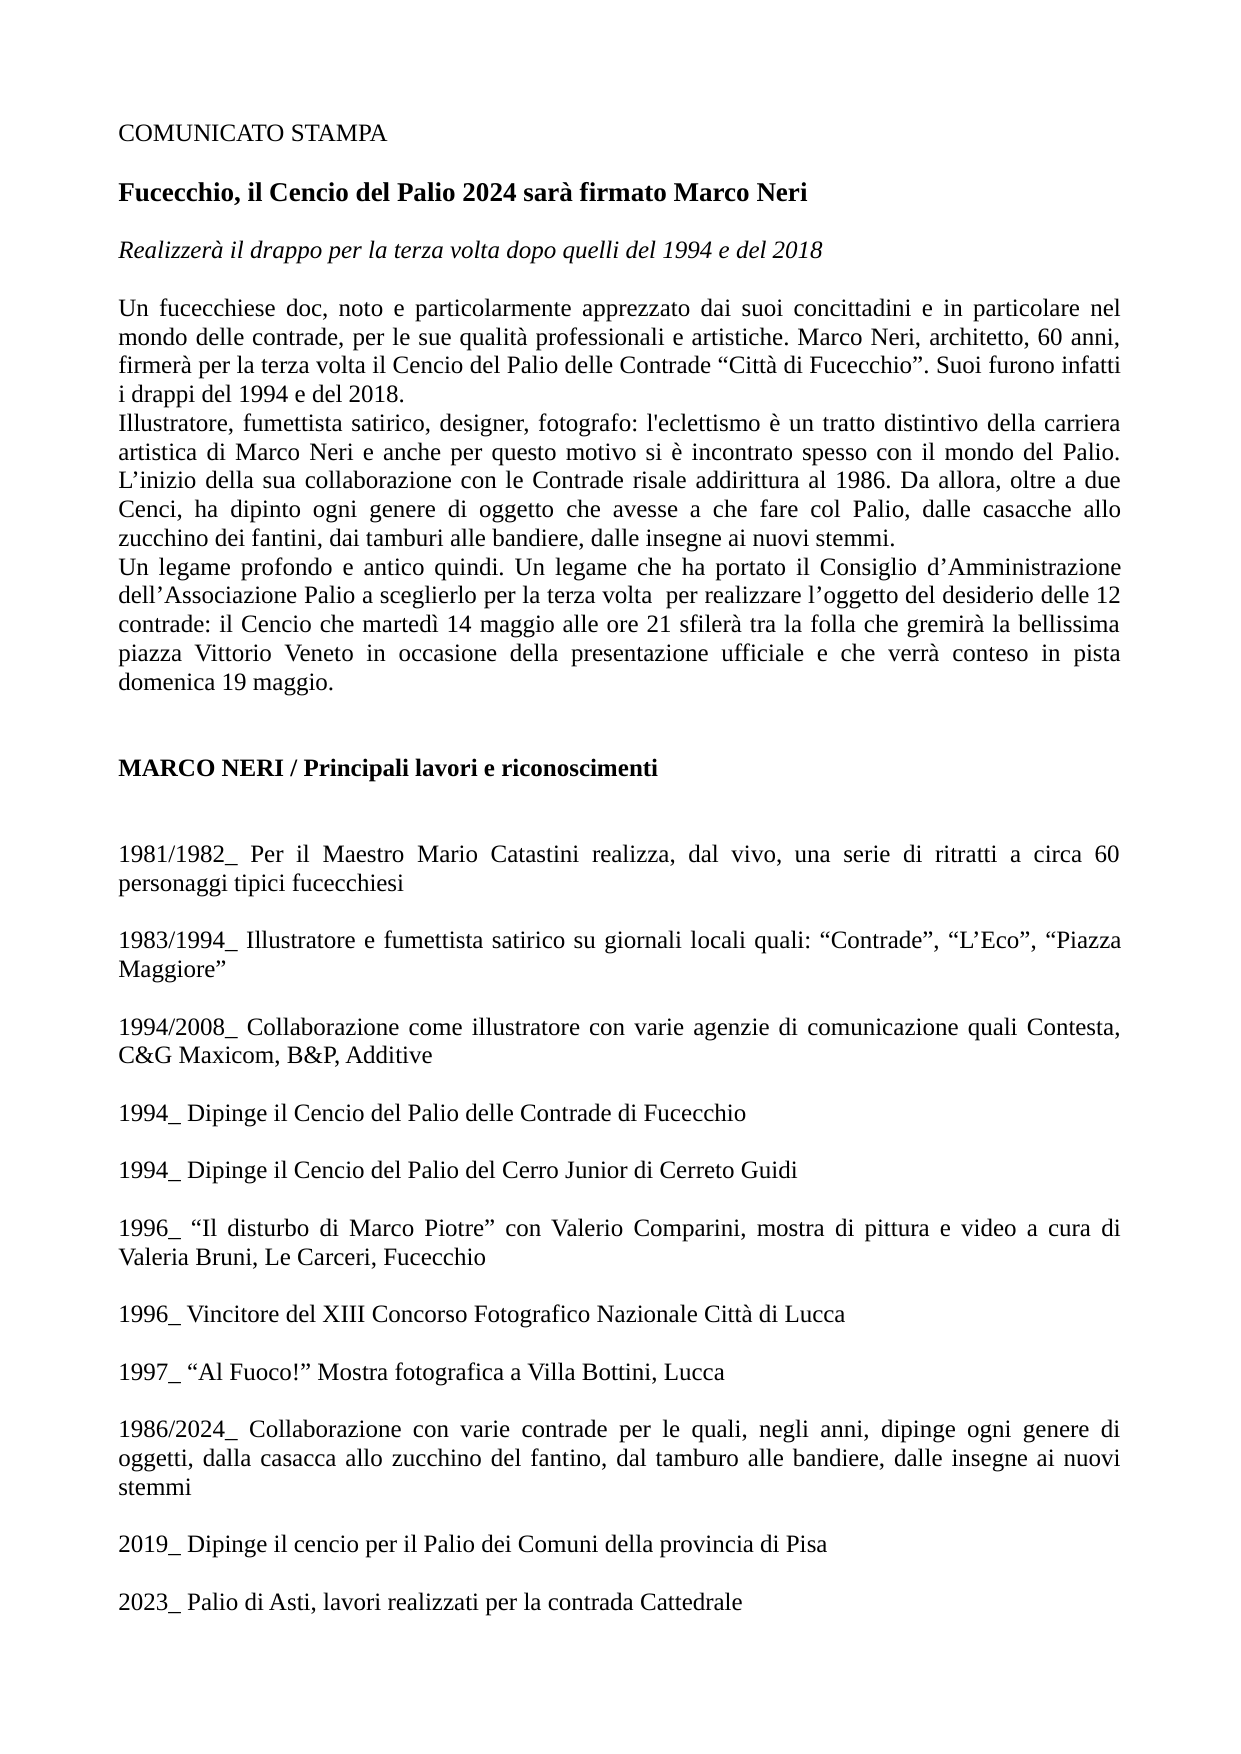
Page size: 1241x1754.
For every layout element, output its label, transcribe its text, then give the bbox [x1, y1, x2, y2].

text 1983/1994_ Illustratore e fumettista satirico su giornali locali quali: “Contrade”, “L’Eco”, “Piazza Maggiore” 1994/2008_ Collaborazione come illustratore con varie agenzie di comunicazione quali Contesta, C&G Maxicom, B&P, Additive [118, 897, 1122, 1069]
text 1994_ Dipinge il Cencio del Palio delle Contrade di Fucecchio [118, 1069, 1122, 1127]
text Un legame profondo e antico quindi. Un legame che ha portato il Consiglio d’Amministrazione dell’Associazione Palio a sceglierlo per la terza volta per realizzare l’oggetto del desiderio delle 12 contrade: il Cencio che martedì 14 maggio alle ore 21 sfilerà tra la folla che gremirà la bellissima piazza Vittorio Veneto in occasione della presentazione ufficiale e che verrà conteso in pista domenica 19 maggio. [118, 552, 1122, 696]
text COMUNICATO STAMPA [118, 118, 1122, 147]
text 1996_ “Il disturbo di Marco Piotre” con Valerio Comparini, mostra di pittura e video a cura di Valeria Bruni, Le Carceri, Fucecchio [118, 1184, 1122, 1271]
text Un fucecchiese doc, noto e particolarmente apprezzato dai suoi concittadini e in particolare nel mondo delle contrade, per le sue qualità professionali e artistiche. Marco Neri, architetto, 60 anni, firmerà per la terza volta il Cencio del Palio delle Contrade “Città di Fucecchio”. Suoi furono infatti i drappi del 1994 e del 2018. [118, 264, 1122, 408]
text 1981/1982_ Per il Maestro Mario Catastini realizza, dal vivo, una serie di ritratti a circa 60 personaggi tipici fucecchiesi [118, 782, 1122, 897]
text 1994_ Dipinge il Cencio del Palio del Cerro Junior di Cerreto Guidi [118, 1127, 1122, 1184]
text 2023_ Palio di Asti, lavori realizzati per la contrada Cattedrale [118, 1558, 1122, 1616]
text 1997_ “Al Fuoco!” Mostra fotografica a Villa Bottini, Lucca [118, 1328, 1122, 1386]
text Realizzerà il drappo per la terza volta dopo quelli del 1994 e del 2018 [118, 207, 1122, 264]
text MARCO NERI / Principali lavori e riconoscimenti [118, 696, 1122, 782]
text 1996_ Vincitore del XIII Concorso Fotografico Nazionale Città di Lucca [118, 1271, 1122, 1328]
text Illustratore, fumettista satirico, designer, fotografo: l'eclettismo è un tratto distintivo della carriera artistica di Marco Neri e anche per questo motivo si è incontrato spesso con il mondo del Palio. L’inizio della sua collaborazione con le Contrade risale addirittura al 1986. Da allora, oltre a due Cenci, ha dipinto ogni genere di oggetto che avesse a che fare col Palio, dalle casacche allo zucchino dei fantini, dai tamburi alle bandiere, dalle insegne ai nuovi stemmi. [118, 408, 1122, 552]
text 1986/2024_ Collaborazione con varie contrade per le quali, negli anni, dipinge ogni genere di oggetti, dalla casacca allo zucchino del fantino, dal tamburo alle bandiere, dalle insegne ai nuovi stemmi 2019_ Dipinge il cencio per il Palio dei Comuni della provincia di Pisa [118, 1386, 1122, 1558]
text Fucecchio, il Cencio del Palio 2024 sarà firmato Marco Neri [118, 147, 1122, 207]
